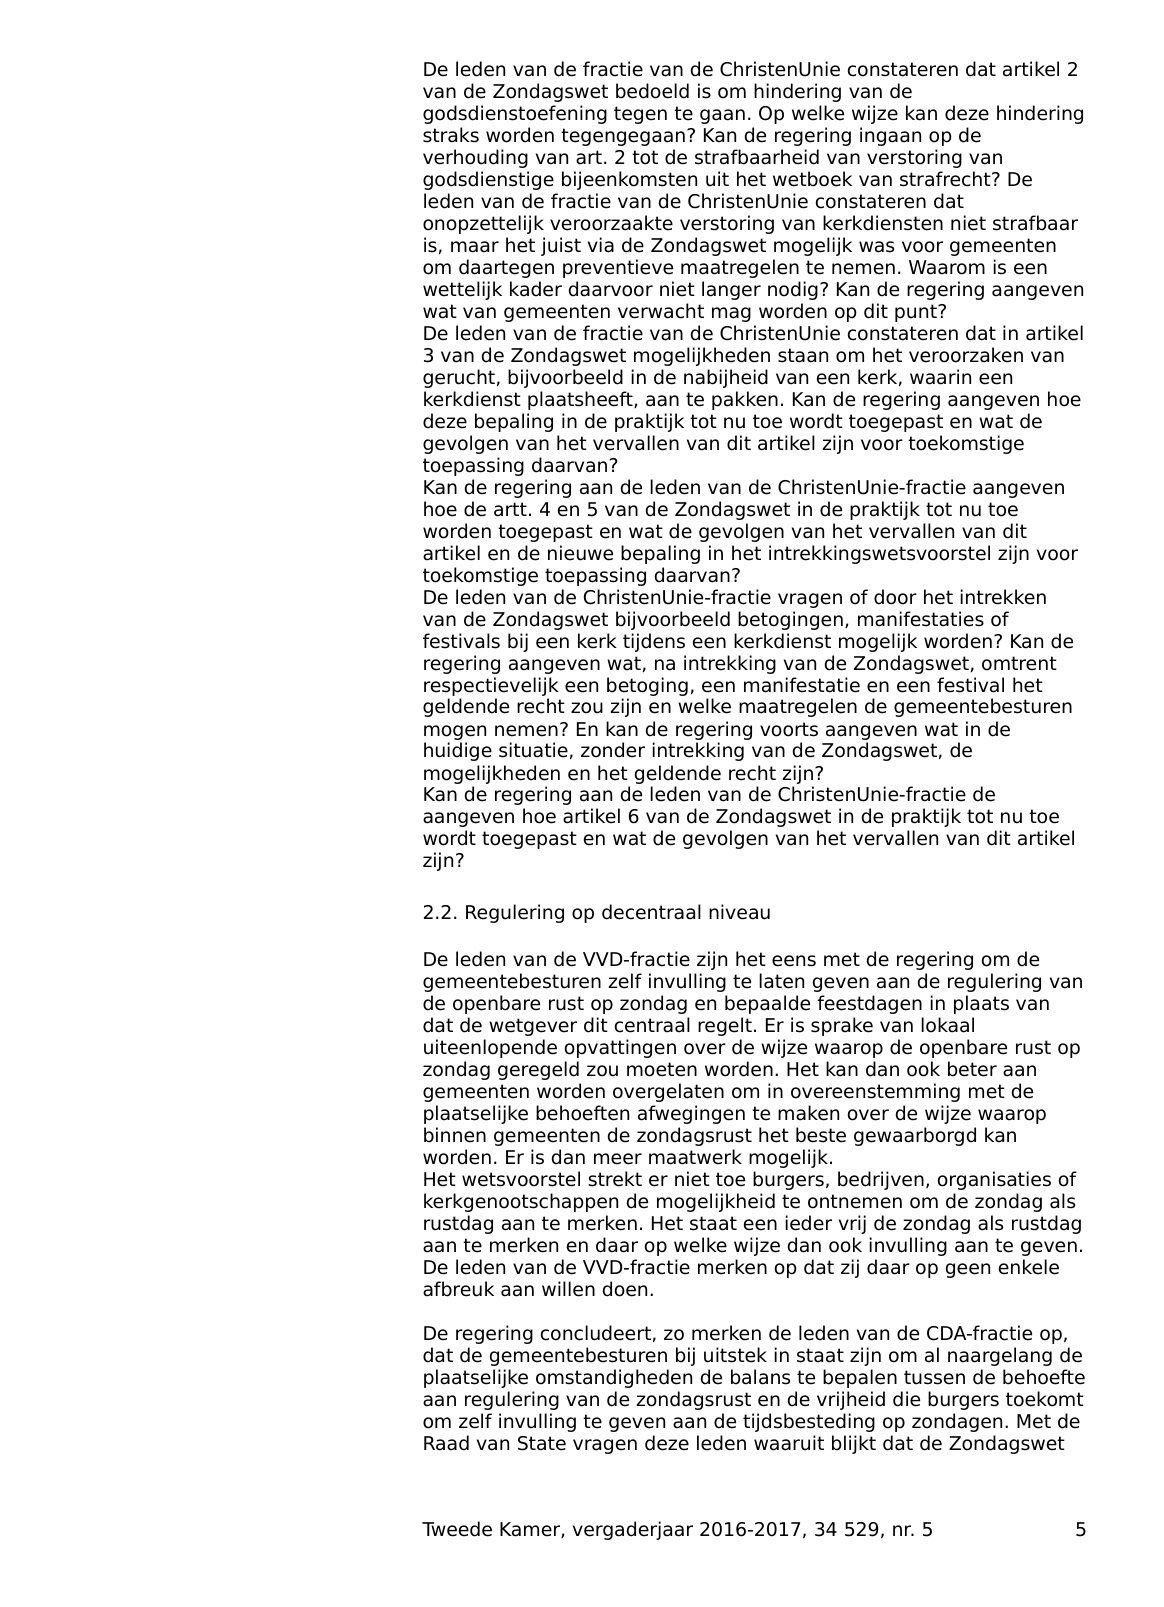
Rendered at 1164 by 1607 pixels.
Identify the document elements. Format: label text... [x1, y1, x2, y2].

text Kan de regering aan de leden van de ChristenUnie-fractie de aangeven hoe artikel 6 van de Zondagswet in de praktijk tot nu toe wordt toegepast en wat de gevolgen van het vervallen van dit artikel zijn? [422, 784, 1087, 872]
text De leden van de VVD-fractie zijn het eens met de regering om de gemeentebesturen zelf invulling te laten geven aan de regulering van de openbare rust op zondag en bepaalde feestdagen in plaats van dat de wetgever dit centraal regelt. Er is sprake van lokaal uiteenlopende opvattingen over de wijze waarop de openbare rust op zondag geregeld zou moeten worden. Het kan dan ook beter aan gemeenten worden overgelaten om in overeenstemming met de plaatselijke behoeften afwegingen te maken over de wijze waarop binnen gemeenten de zondagsrust het beste gewaarborgd kan worden. Er is dan meer maatwerk mogelijk. [422, 949, 1087, 1169]
subtitle 2.2. Regulering op decentraal niveau [422, 902, 1087, 924]
text Kan de regering aan de leden van de ChristenUnie-fractie aangeven hoe de artt. 4 en 5 van de Zondagswet in de praktijk tot nu toe worden toegepast en wat de gevolgen van het vervallen van dit artikel en de nieuwe bepaling in het intrekkingswetsvoorstel zijn voor toekomstige toepassing daarvan? [422, 477, 1087, 587]
text De leden van de ChristenUnie-fractie vragen of door het intrekken van de Zondagswet bijvoorbeeld betogingen, manifestaties of festivals bij een kerk tijdens een kerkdienst mogelijk worden? Kan de regering aangeven wat, na intrekking van de Zondagswet, omtrent respectievelijk een betoging, een manifestatie en een festival het geldende recht zou zijn en welke maatregelen de gemeentebesturen mogen nemen? En kan de regering voorts aangeven wat in de huidige situatie, zonder intrekking van de Zondagswet, de mogelijkheden en het geldende recht zijn? [422, 587, 1087, 784]
text Het wetsvoorstel strekt er niet toe burgers, bedrijven, organisaties of kerkgenootschappen de mogelijkheid te ontnemen om de zondag als rustdag aan te merken. Het staat een ieder vrij de zondag als rustdag aan te merken en daar op welke wijze dan ook invulling aan te geven. De leden van de VVD-fractie merken op dat zij daar op geen enkele afbreuk aan willen doen. [422, 1169, 1087, 1301]
text De leden van de fractie van de ChristenUnie constateren dat artikel 2 van de Zondagswet bedoeld is om hindering van de godsdienstoefening tegen te gaan. Op welke wijze kan deze hindering straks worden tegengegaan? Kan de regering ingaan op de verhouding van art. 2 tot de strafbaarheid van verstoring van godsdienstige bijeenkomsten uit het wetboek van strafrecht? De leden van de fractie van de ChristenUnie constateren dat onopzettelijk veroorzaakte verstoring van kerkdiensten niet strafbaar is, maar het juist via de Zondagswet mogelijk was voor gemeenten om daartegen preventieve maatregelen te nemen. Waarom is een wettelijk kader daarvoor niet langer nodig? Kan de regering aangeven wat van gemeenten verwacht mag worden op dit punt? [422, 59, 1087, 323]
text De regering concludeert, zo merken de leden van de CDA-fractie op, dat de gemeentebesturen bij uitstek in staat zijn om al naargelang de plaatselijke omstandigheden de balans te bepalen tussen de behoefte aan regulering van de zondagsrust en de vrijheid die burgers toekomt om zelf invulling te geven aan de tijdsbesteding op zondagen. Met de Raad van State vragen deze leden waaruit blijkt dat de Zondagswet [422, 1323, 1087, 1455]
text De leden van de fractie van de ChristenUnie constateren dat in artikel 3 van de Zondagswet mogelijkheden staan om het veroorzaken van gerucht, bijvoorbeeld in de nabijheid van een kerk, waarin een kerkdienst plaatsheeft, aan te pakken. Kan de regering aangeven hoe deze bepaling in de praktijk tot nu toe wordt toegepast en wat de gevolgen van het vervallen van dit artikel zijn voor toekomstige toepassing daarvan? [422, 323, 1087, 477]
